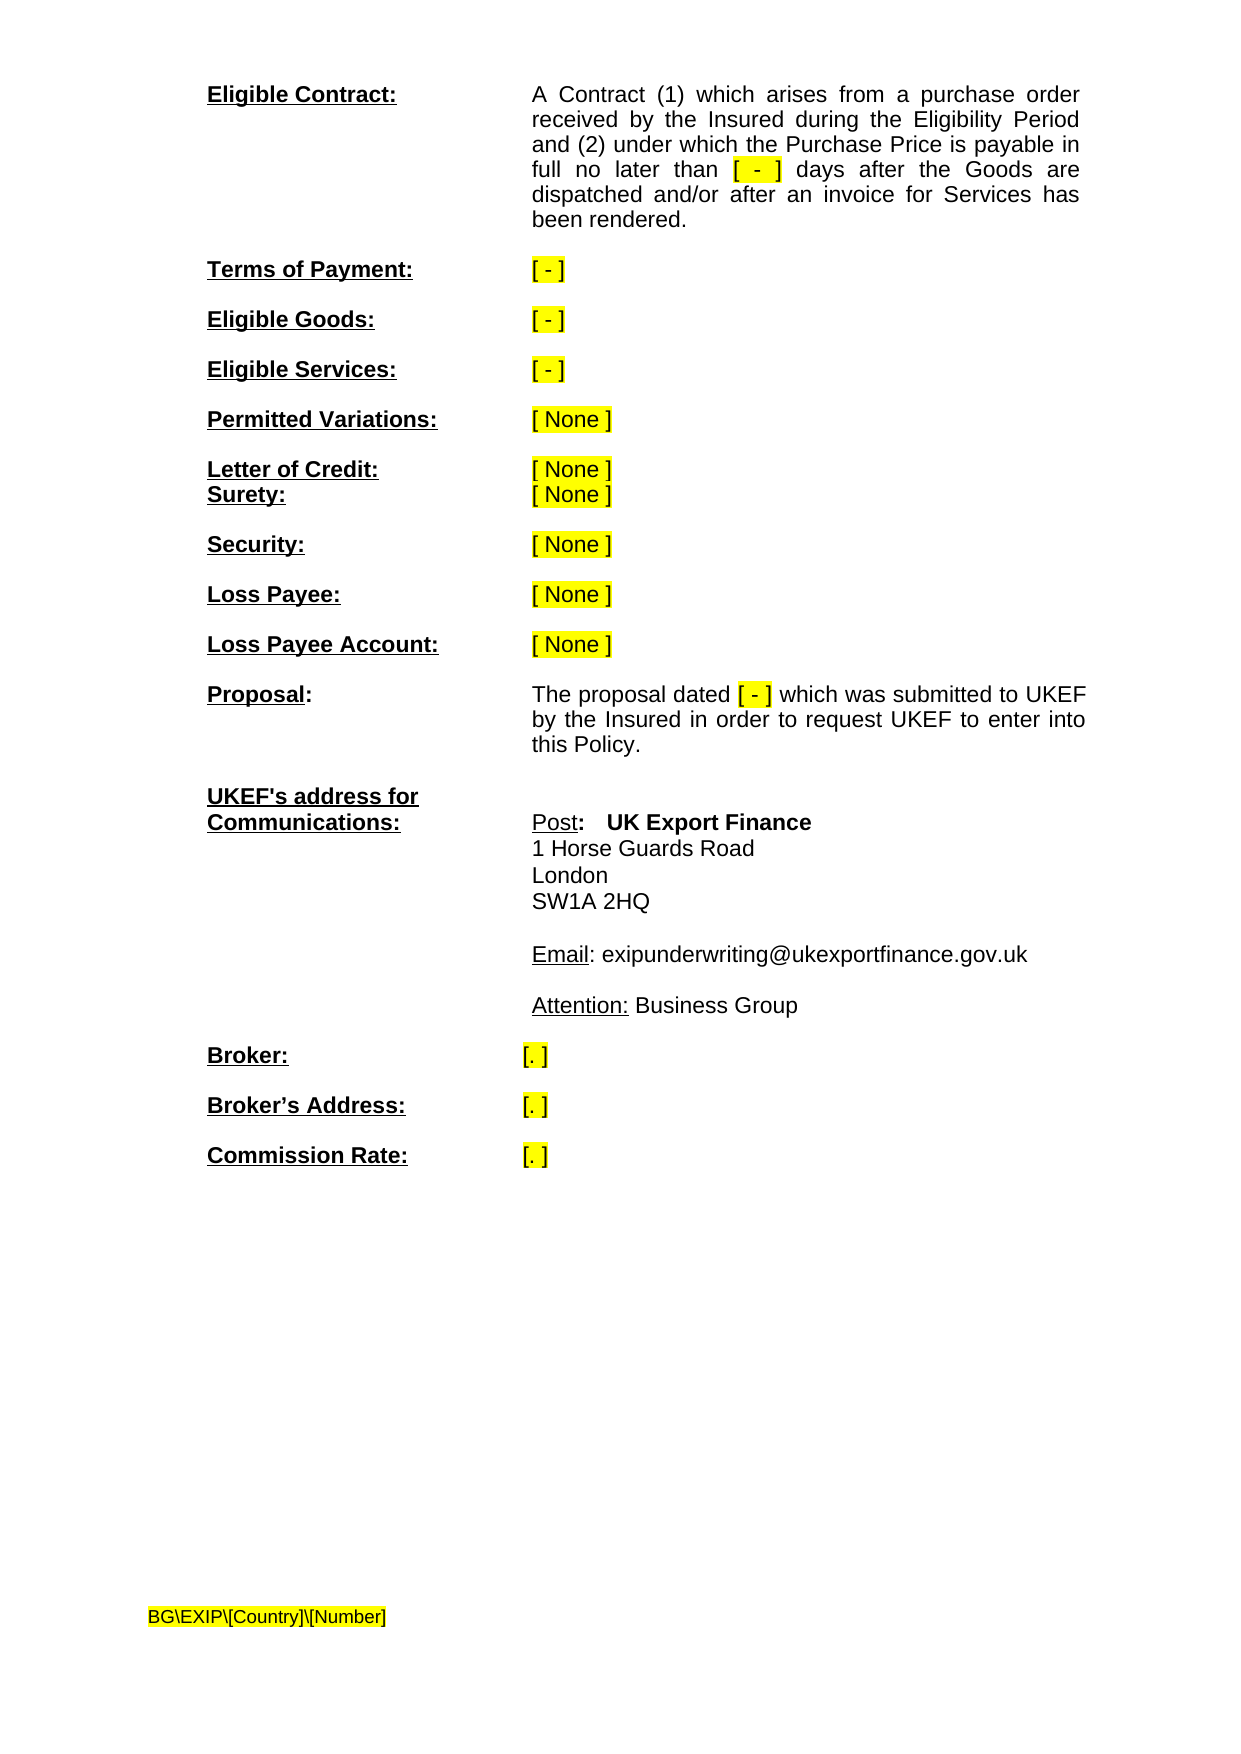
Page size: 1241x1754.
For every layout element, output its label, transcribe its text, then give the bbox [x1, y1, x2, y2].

text Commission Rate: [. ] [207, 1143, 1080, 1168]
text Security: [ None ] [207, 533, 1080, 558]
text Proposal: The proposal dated [ - ] which was submitted to UKEF by the Insured in order to request UKEF to enter into this Policy. [207, 683, 1087, 758]
list SW1A 2HQ [207, 888, 1093, 914]
list 1 Horse Guards Road [207, 835, 1093, 862]
text Broker: [. ] [207, 1043, 1080, 1068]
text Eligible Contract: A Contract (1) which arises from a purchase order received by the Insured during the Eligibility Period and (2) under which the Purchase Price is payable in full no later than [ - ] days after the Goods are dispatched and/or after an invoice for Services has been rendered. [207, 83, 1080, 233]
text Permitted Variations: [ None ] [207, 408, 1080, 433]
text Attention: Business Group [207, 993, 1087, 1018]
list Communications: Post: UK Export Finance [207, 809, 1093, 835]
text Eligible Services: [ - ] [207, 358, 1080, 383]
list UKEF's address for [207, 783, 1093, 809]
list London [207, 862, 1093, 888]
text Surety: [ None ] [207, 483, 1080, 508]
text Terms of Payment: [ - ] [207, 258, 1080, 283]
text Broker’s Address: [. ] [207, 1093, 1080, 1118]
text Letter of Credit: [ None ] [207, 458, 1080, 483]
text Loss Payee: [ None ] [207, 583, 1080, 608]
text Loss Payee Account: [ None ] [207, 633, 1080, 658]
text Eligible Goods: [ - ] [207, 308, 1080, 333]
text Email: exipunderwriting@ukexportfinance.gov.uk [532, 941, 1093, 967]
